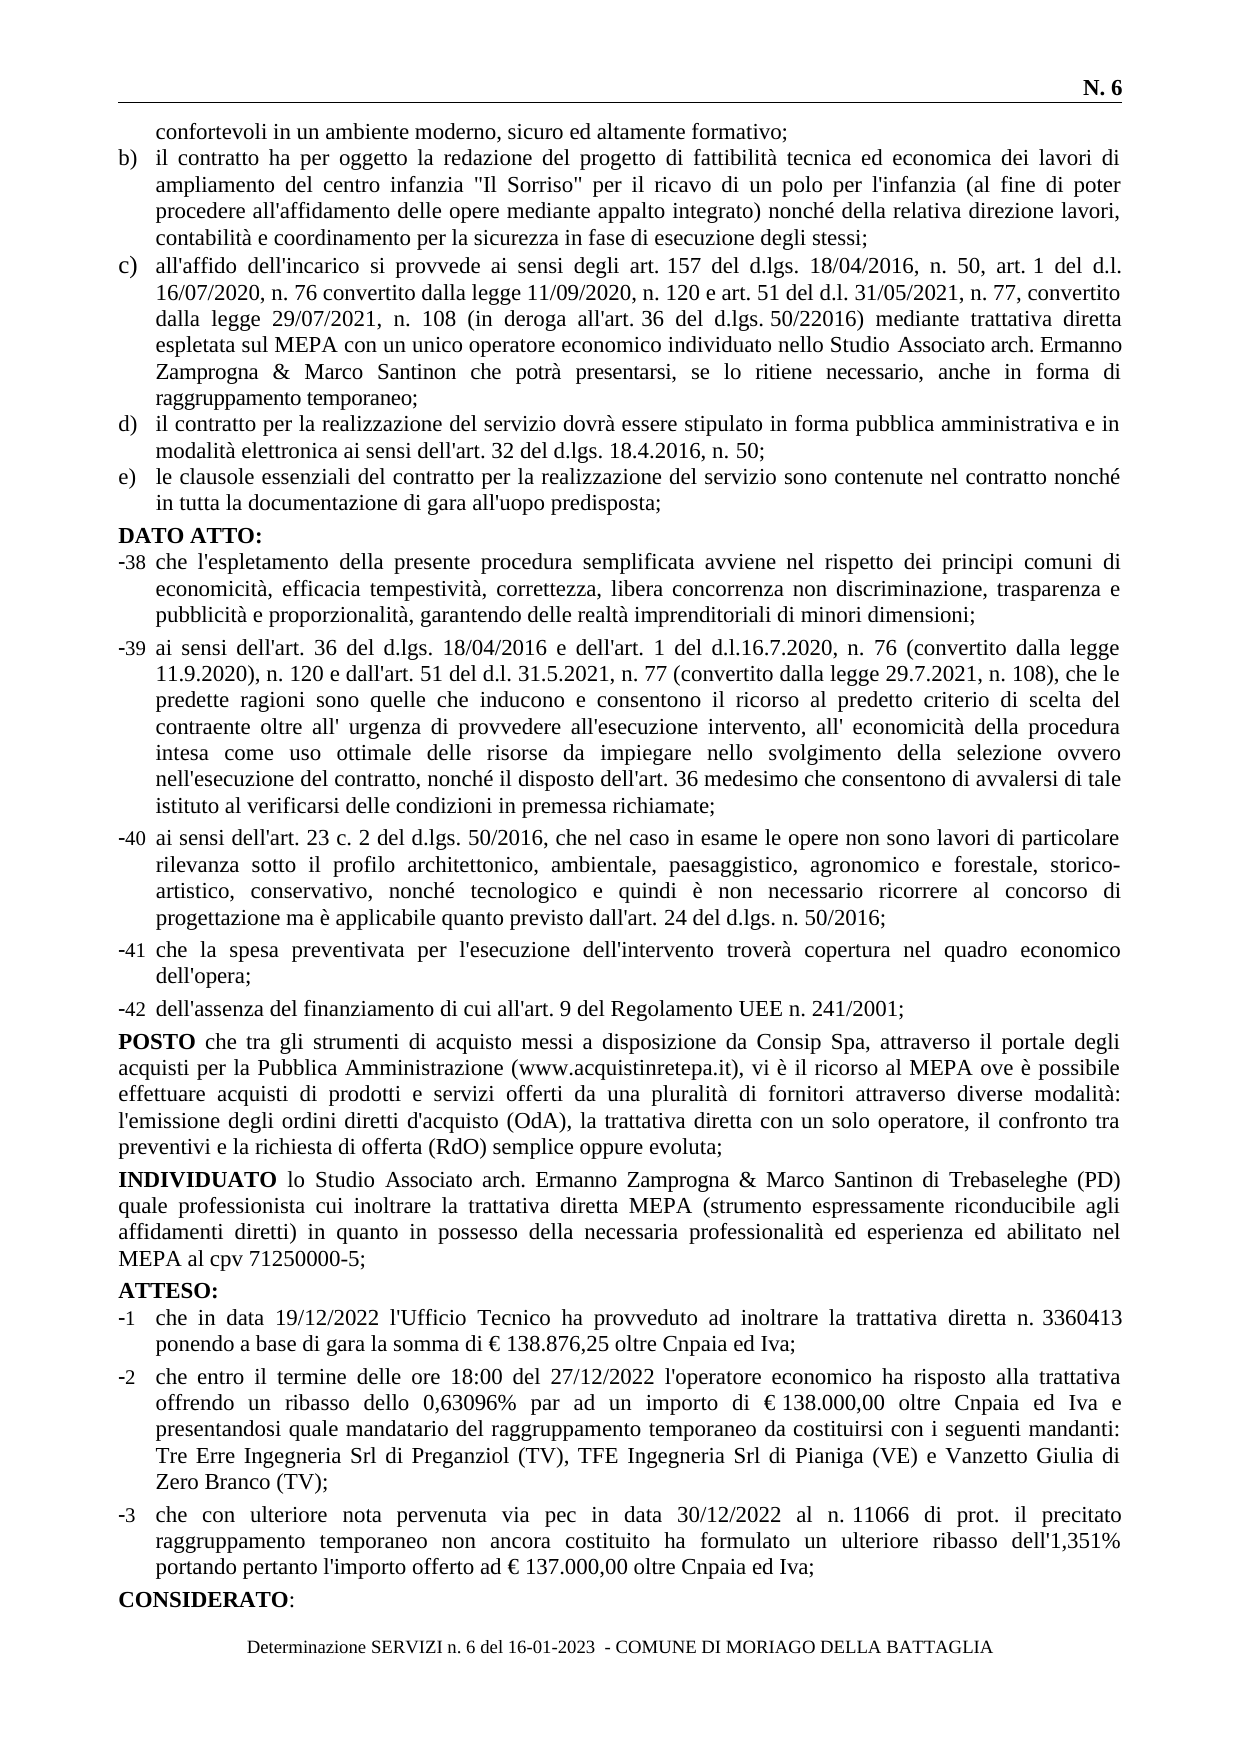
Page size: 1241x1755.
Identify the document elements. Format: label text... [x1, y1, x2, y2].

list che entro il termine delle ore 18:00 del 27/12/2022 l'operatore economico ha risposto alla trattativa offrendo un ribasso dello 0,63096% par ad un importo di € 138.000,00 oltre Cnpaia ed Iva e presentandosi quale mandatario del raggruppamento temporaneo da costituirsi con i seguenti mandanti: Tre Erre Ingegneria Srl di Preganziol (TV), TFE Ingegneria Srl di Pianiga (VE) e Vanzetto Giulia di Zero Branco (TV); [118, 1363, 1122, 1494]
list che l'espletamento della presente procedura semplificata avviene nel rispetto dei principi comuni di economicità, efficacia tempestività, correttezza, libera concorrenza non discriminazione, trasparenza e pubblicità e proporzionalità, garantendo delle realtà imprenditoriali di minori dimensioni; [118, 548, 1122, 627]
text POSTO che tra gli strumenti di acquisto messi a disposizione da Consip Spa, attraverso il portale degli acquisti per la Pubblica Amministrazione (www.acquistinretepa.it), vi è il ricorso al MEPA ove è possibile effettuare acquisti di prodotti e servizi offerti da una pluralità di fornitori attraverso diverse modalità: l'emissione degli ordini diretti d'acquisto (OdA), la trattativa diretta con un solo operatore, il confronto tra preventivi e la richiesta di offerta (RdO) semplice oppure evoluta; [118, 1028, 1122, 1159]
list che in data 19/12/2022 l'Ufficio Tecnico ha provveduto ad inoltrare la trattativa diretta n. 3360413 ponendo a base di gara la somma di € 138.876,25 oltre Cnpaia ed Iva; [118, 1304, 1122, 1356]
list le clausole essenziali del contratto per la realizzazione del servizio sono contenute nel contratto nonché in tutta la documentazione di gara all'uopo predisposta; [118, 463, 1122, 516]
text INDIVIDUATO lo Studio Associato arch. Ermanno Zamprogna & Marco Santinon di Trebaseleghe (PD) quale professionista cui inoltrare la trattativa diretta MEPA (strumento espressamente riconducibile agli affidamenti diretti) in quanto in possesso della necessaria professionalità ed esperienza ed abilitato nel MEPA al cpv 71250000-5; [118, 1166, 1122, 1271]
list ATTESO: [118, 1277, 1122, 1304]
list il contratto per la realizzazione del servizio dovrà essere stipulato in forma pubblica amministrativa e in modalità elettronica ai sensi dell'art. 32 del d.lgs. 18.4.2016, n. 50; [118, 410, 1122, 463]
list dell'assenza del finanziamento di cui all'art. 9 del Regolamento UEE n. 241/2001; [118, 995, 1122, 1021]
list che la spesa preventivata per l'esecuzione dell'intervento troverà copertura nel quadro economico dell'opera; [118, 936, 1122, 989]
list all'affido dell'incarico si provvede ai sensi degli art. 157 del d.lgs. 18/04/2016, n. 50, art. 1 del d.l. 16/07/2020, n. 76 convertito dalla legge 11/09/2020, n. 120 e art. 51 del d.l. 31/05/2021, n. 77, convertito dalla legge 29/07/2021, n. 108 (in deroga all'art. 36 del d.lgs. 50/22016) mediante trattativa diretta espletata sul MEPA con un unico operatore economico individuato nello Studio Associato arch. Ermanno Zamprogna & Marco Santinon che potrà presentarsi, se lo ritiene necessario, anche in forma di raggruppamento temporaneo; [118, 250, 1122, 410]
text DATO ATTO: [118, 522, 1122, 548]
list ai sensi dell'art. 23 c. 2 del d.lgs. 50/2016, che nel caso in esame le opere non sono lavori di particolare rilevanza sotto il profilo architettonico, ambientale, paesaggistico, agronomico e forestale, storico-artistico, conservativo, nonché tecnologico e quindi è non necessario ricorrere al concorso di progettazione ma è applicabile quanto previsto dall'art. 24 del d.lgs. n. 50/2016; [118, 824, 1122, 930]
list che con ulteriore nota pervenuta via pec in data 30/12/2022 al n. 11066 di prot. il precitato raggruppamento temporaneo non ancora costituito ha formulato un ulteriore ribasso dell'1,351% portando pertanto l'importo offerto ad € 137.000,00 oltre Cnpaia ed Iva; [118, 1501, 1122, 1580]
list il contratto ha per oggetto la redazione del progetto di fattibilità tecnica ed economica dei lavori di ampliamento del centro infanzia "Il Sorriso" per il ricavo di un polo per l'infanzia (al fine di poter procedere all'affidamento delle opere mediante appalto integrato) nonché della relativa direzione lavori, contabilità e coordinamento per la sicurezza in fase di esecuzione degli stessi; [118, 144, 1122, 250]
list CONSIDERATO: [118, 1586, 1122, 1612]
list confortevoli in un ambiente moderno, sicuro ed altamente formativo; [118, 118, 1122, 144]
list ai sensi dell'art. 36 del d.lgs. 18/04/2016 e dell'art. 1 del d.l.16.7.2020, n. 76 (convertito dalla legge 11.9.2020), n. 120 e dall'art. 51 del d.l. 31.5.2021, n. 77 (convertito dalla legge 29.7.2021, n. 108), che le predette ragioni sono quelle che inducono e consentono il ricorso al predetto criterio di scelta del contraente oltre all' urgenza di provvedere all'esecuzione intervento, all' economicità della procedura intesa come uso ottimale delle risorse da impiegare nello svolgimento della selezione ovvero nell'esecuzione del contratto, nonché il disposto dell'art. 36 medesimo che consentono di avvalersi di tale istituto al verificarsi delle condizioni in premessa richiamate; [118, 634, 1122, 818]
